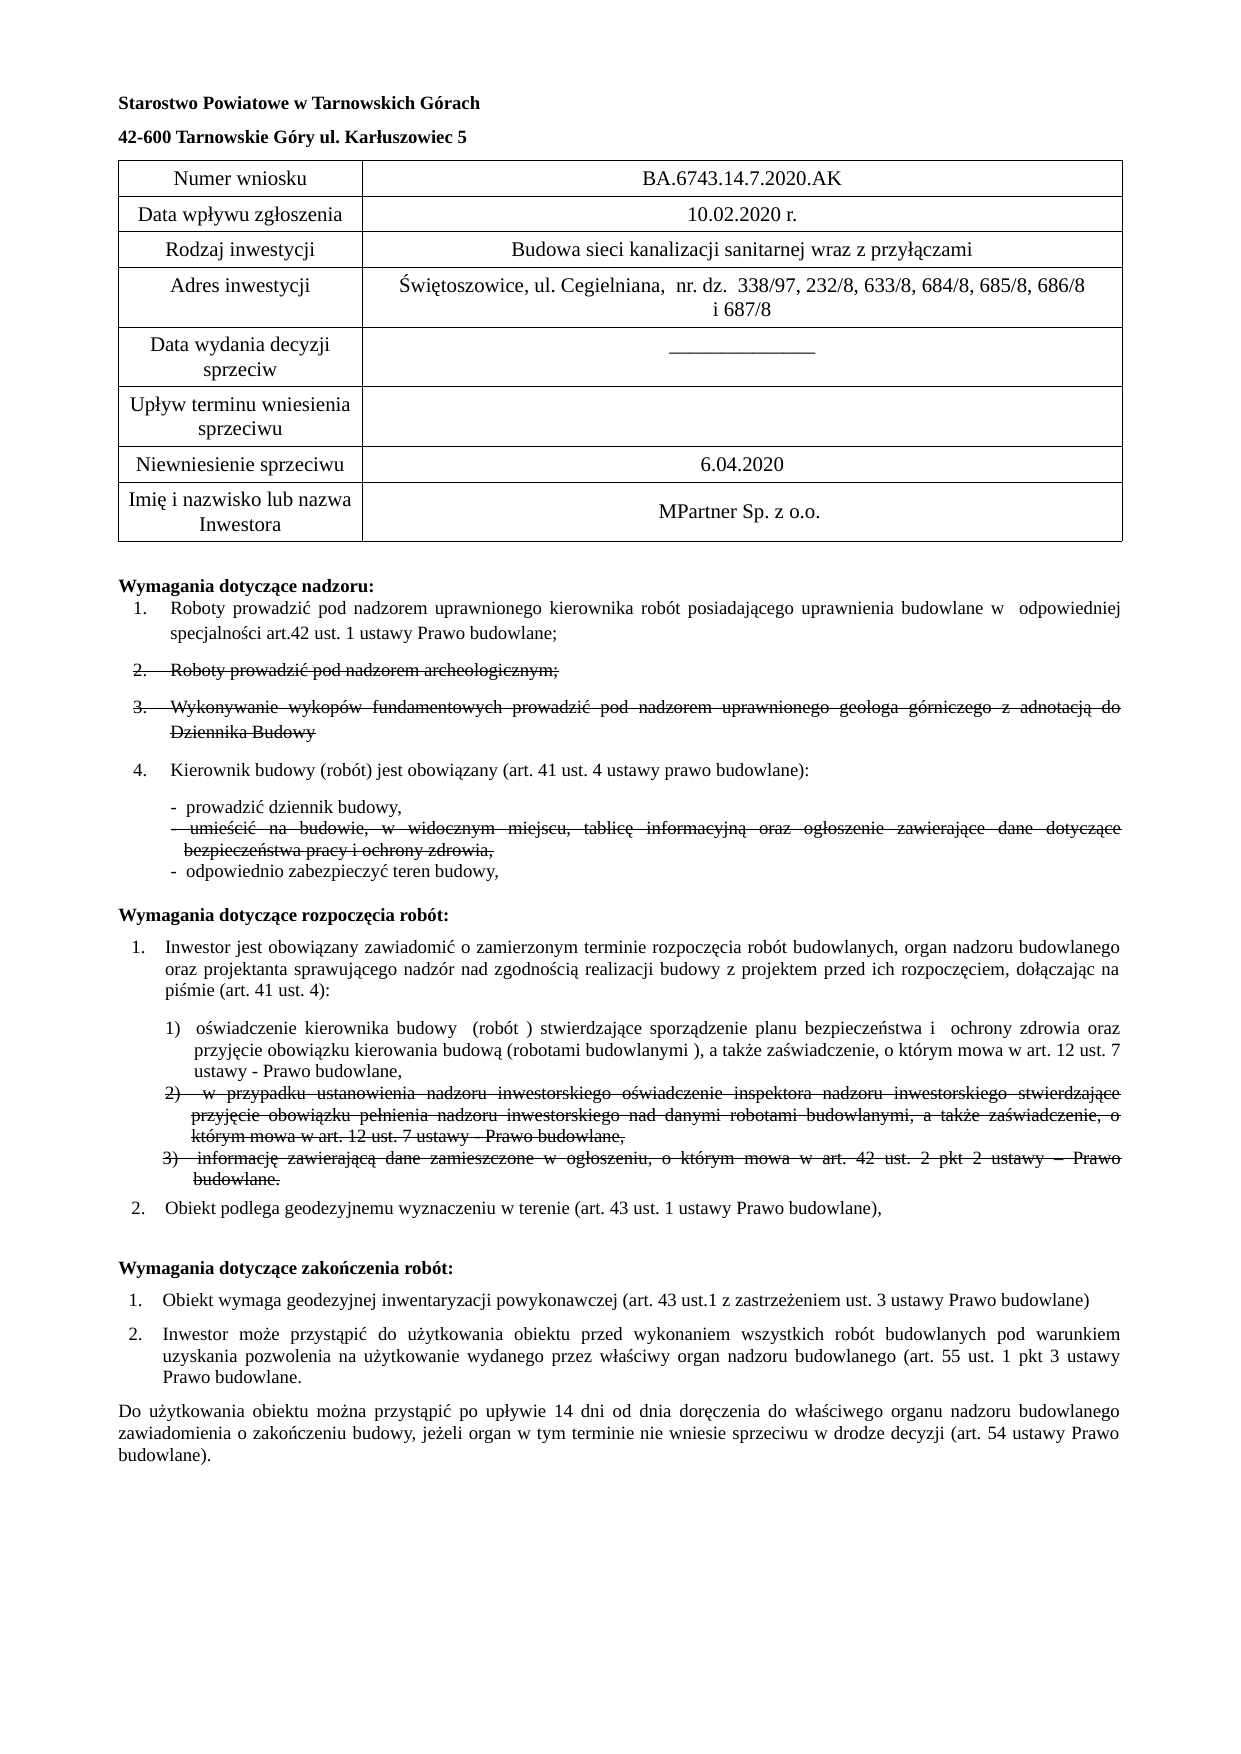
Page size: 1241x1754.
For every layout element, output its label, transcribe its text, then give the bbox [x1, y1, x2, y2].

table_cell Rodzaj inwestycji [119, 232, 362, 267]
table_cell 10.02.2020 r. [363, 197, 1122, 231]
table_cell Świętoszowice, ul. Cegielniana, nr. dz. 338/97, 232/8, 633/8, 684/8, 685/8, 686/8 i 687/8 [363, 268, 1122, 327]
text Do użytkowania obiektu można przystąpić po upływie 14 dni od dnia doręczenia do właściwego organu nadzoru budowlanego zawiadomienia o zakończeniu budowy, jeżeli organ w tym terminie nie wniesie sprzeciwu w drodze decyzji (art. 54 ustawy Prawo budowlane). [118, 1400, 1122, 1465]
text - umieścić na budowie, w widocznym miejscu, tablicę informacyjną oraz ogłoszenie zawierające dane dotyczące bezpieczeństwa pracy i ochrony zdrowia, [171, 830, 1122, 860]
table_cell ______________ [363, 328, 1122, 386]
text - umieścić na budowie, w widocznym miejscu, tablicę informacyjną oraz ogłoszenie zawierające dane dotyczące bezpieczeństwa pracy i ochrony zdrowia, [171, 817, 1122, 829]
table_cell Adres inwestycji [119, 268, 362, 327]
list Inwestor jest obowiązany zawiadomić o zamierzonym terminie rozpoczęcia robót budowlanych, organ nadzoru budowlanego oraz projektanta sprawującego nadzór nad zgodnością realizacji budowy z projektem przed ich rozpoczęciem, dołączając na piśmie (art. 41 ust. 4): [131, 936, 1122, 1001]
table_cell Budowa sieci kanalizacji sanitarnej wraz z przyłączami [363, 232, 1122, 267]
text 3) informację zawierającą dane zamieszczone w ogłoszeniu, o którym mowa w art. 42 ust. 2 pkt 2 ustawy – Prawo budowlane. [162, 1147, 1122, 1158]
table_header BA.6743.14.7.2020.AK [363, 161, 1122, 196]
list Roboty prowadzić pod nadzorem uprawnionego kierownika robót posiadającego uprawnienia budowlane w odpowiedniej specjalności art.42 ust. 1 ustawy Prawo budowlane; [133, 597, 1122, 643]
list Obiekt wymaga geodezyjnej inwentaryzacji powykonawczej (art. 43 ust.1 z zastrzeżeniem ust. 3 ustawy Prawo budowlane) [128, 1289, 1122, 1311]
text 42-600 Tarnowskie Góry ul. Karłuszowiec 5 [118, 126, 1122, 147]
list Inwestor może przystąpić do użytkowania obiektu przed wykonaniem wszystkich robót budowlanych pod warunkiem uzyskania pozwolenia na użytkowanie wydanego przez właściwy organ nadzoru budowlanego (art. 55 ust. 1 pkt 3 ustawy Prawo budowlane. [128, 1323, 1122, 1388]
text Starostwo Powiatowe w Tarnowskich Górach [118, 92, 1122, 113]
table_cell Data wydania decyzji sprzeciw [119, 328, 362, 386]
list Kierownik budowy (robót) jest obowiązany (art. 41 ust. 4 ustawy prawo budowlane): [133, 758, 1122, 780]
table_header Numer wniosku [119, 161, 362, 196]
list Obiekt podlega geodezyjnemu wyznaczeniu w terenie (art. 43 ust. 1 ustawy Prawo budowlane), [131, 1197, 1122, 1218]
text - prowadzić dziennik budowy, [170, 796, 1122, 817]
text 1) oświadczenie kierownika budowy (robót ) stwierdzające sporządzenie planu bezpieczeństwa i ochrony zdrowia oraz przyjęcie obowiązku kierowania budową (robotami budowlanymi ), a także zaświadczenie, o którym mowa w art. 12 ust. 7 ustawy - Prawo budowlane, [165, 1017, 1122, 1082]
table_cell [363, 387, 1122, 446]
text 3) informację zawierającą dane zamieszczone w ogłoszeniu, o którym mowa w art. 42 ust. 2 pkt 2 ustawy – Prawo budowlane. [162, 1159, 1122, 1190]
table_cell Imię i nazwisko lub nazwa Inwestora [119, 483, 362, 541]
table_cell Niewniesienie sprzeciwu [119, 447, 362, 482]
text 2) w przypadku ustanowienia nadzoru inwestorskiego oświadczenie inspektora nadzoru inwestorskiego stwierdzające przyjęcie obowiązku pełnienia nadzoru inwestorskiego nad danymi robotami budowlanymi, a także zaświadczenie, o którym mowa w art. 12 ust. 7 ustawy - Prawo budowlane, [165, 1082, 1122, 1147]
text Wymagania dotyczące nadzoru: [118, 575, 1122, 597]
text - odpowiednio zabezpieczyć teren budowy, [170, 860, 1122, 882]
list Wykonywanie wykopów fundamentowych prowadzić pod nadzorem uprawnionego geologa górniczego z adnotacją do Dziennika Budowy [133, 696, 1122, 743]
table_cell Data wpływu zgłoszenia [119, 197, 362, 231]
text Wymagania dotyczące zakończenia robót: [118, 1257, 1122, 1278]
table_cell 6.04.2020 [363, 447, 1122, 482]
table_cell Upływ terminu wniesienia sprzeciwu [119, 387, 362, 446]
table_cell MPartner Sp. z o.o. [363, 483, 1122, 541]
list Roboty prowadzić pod nadzorem archeologicznym; [133, 659, 1122, 681]
text Wymagania dotyczące rozpoczęcia robót: [118, 903, 1122, 925]
